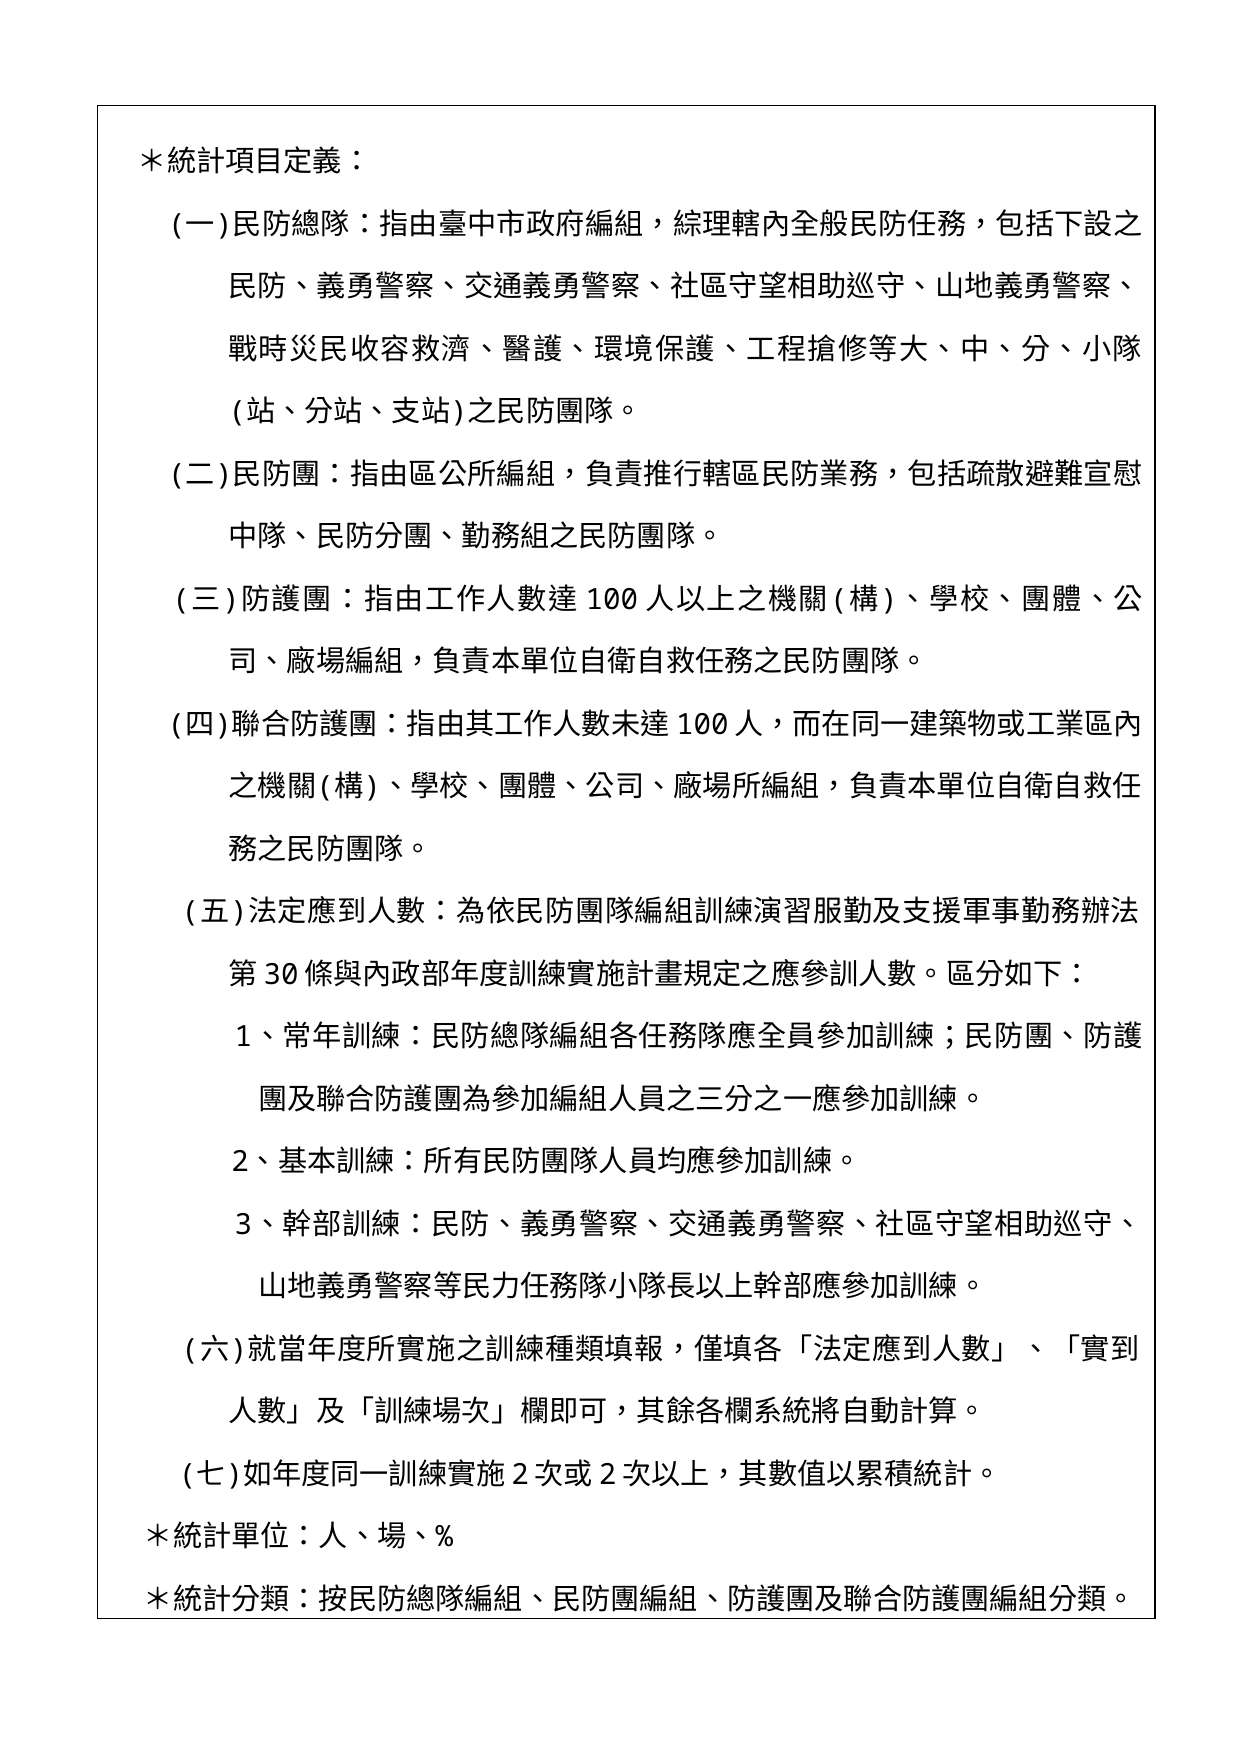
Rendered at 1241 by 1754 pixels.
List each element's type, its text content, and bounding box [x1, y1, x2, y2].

table_header ＊統計項目定義： (一)民防總隊：指由臺中市政府編組，綜理轄內全般民防任務，包括下設之民防、義勇警察、交通義勇警察、社區守望相助巡守、山地義勇警察、戰時災民收容救濟、醫護、環境保護、工程搶修等大、中、分、小隊(站、分站、支站)之民防團隊。 (二)民防團：指由區公所編組，負責推行轄區民防業務，包括疏散避難宣慰中隊、民防分團、勤務組之民防團隊。 (三)防護團：指由工作人數達100人以上之機關(構)、學校、團體、公司、廠場編組，負責本單位自衛自救任務之民防團隊。 (四)聯合防護團：指由其工作人數未達100人，而在同一建築物或工業區內之機關(構)、學校、團體、公司、廠場所編組，負責本單位自衛自救任務之民防團隊。 (五)法定應到人數：為依民防團隊編組訓練演習服勤及支援軍事勤務辦法第30條與內政部年度訓練實施計畫規定之應參訓人數。區分如下： 1、常年訓練：民防總隊編組各任務隊應全員參加訓練；民防團、防護團及聯合防護團為參加編組人員之三分之一應參加訓練。 2、基本訓練：所有民防團隊人員均應參加訓練。 3、幹部訓練：民防、義勇警察、交通義勇警察、社區守望相助巡守、山地義勇警察等民力任務隊小隊長以上幹部應參加訓練。 (六)就當年度所實施之訓練種類填報，僅填各「法定應到人數」、「實到人數」及「訓練場次」欄即可，其餘各欄系統將自動計算。 (七)如年度同一訓練實施2次或2次以上，其數值以累積統計。 ＊統計單位：人、場、% ＊統計分類：按民防總隊編組、民防團編組、防護團及聯合防護團編組分類。 [98, 106, 1154, 1617]
